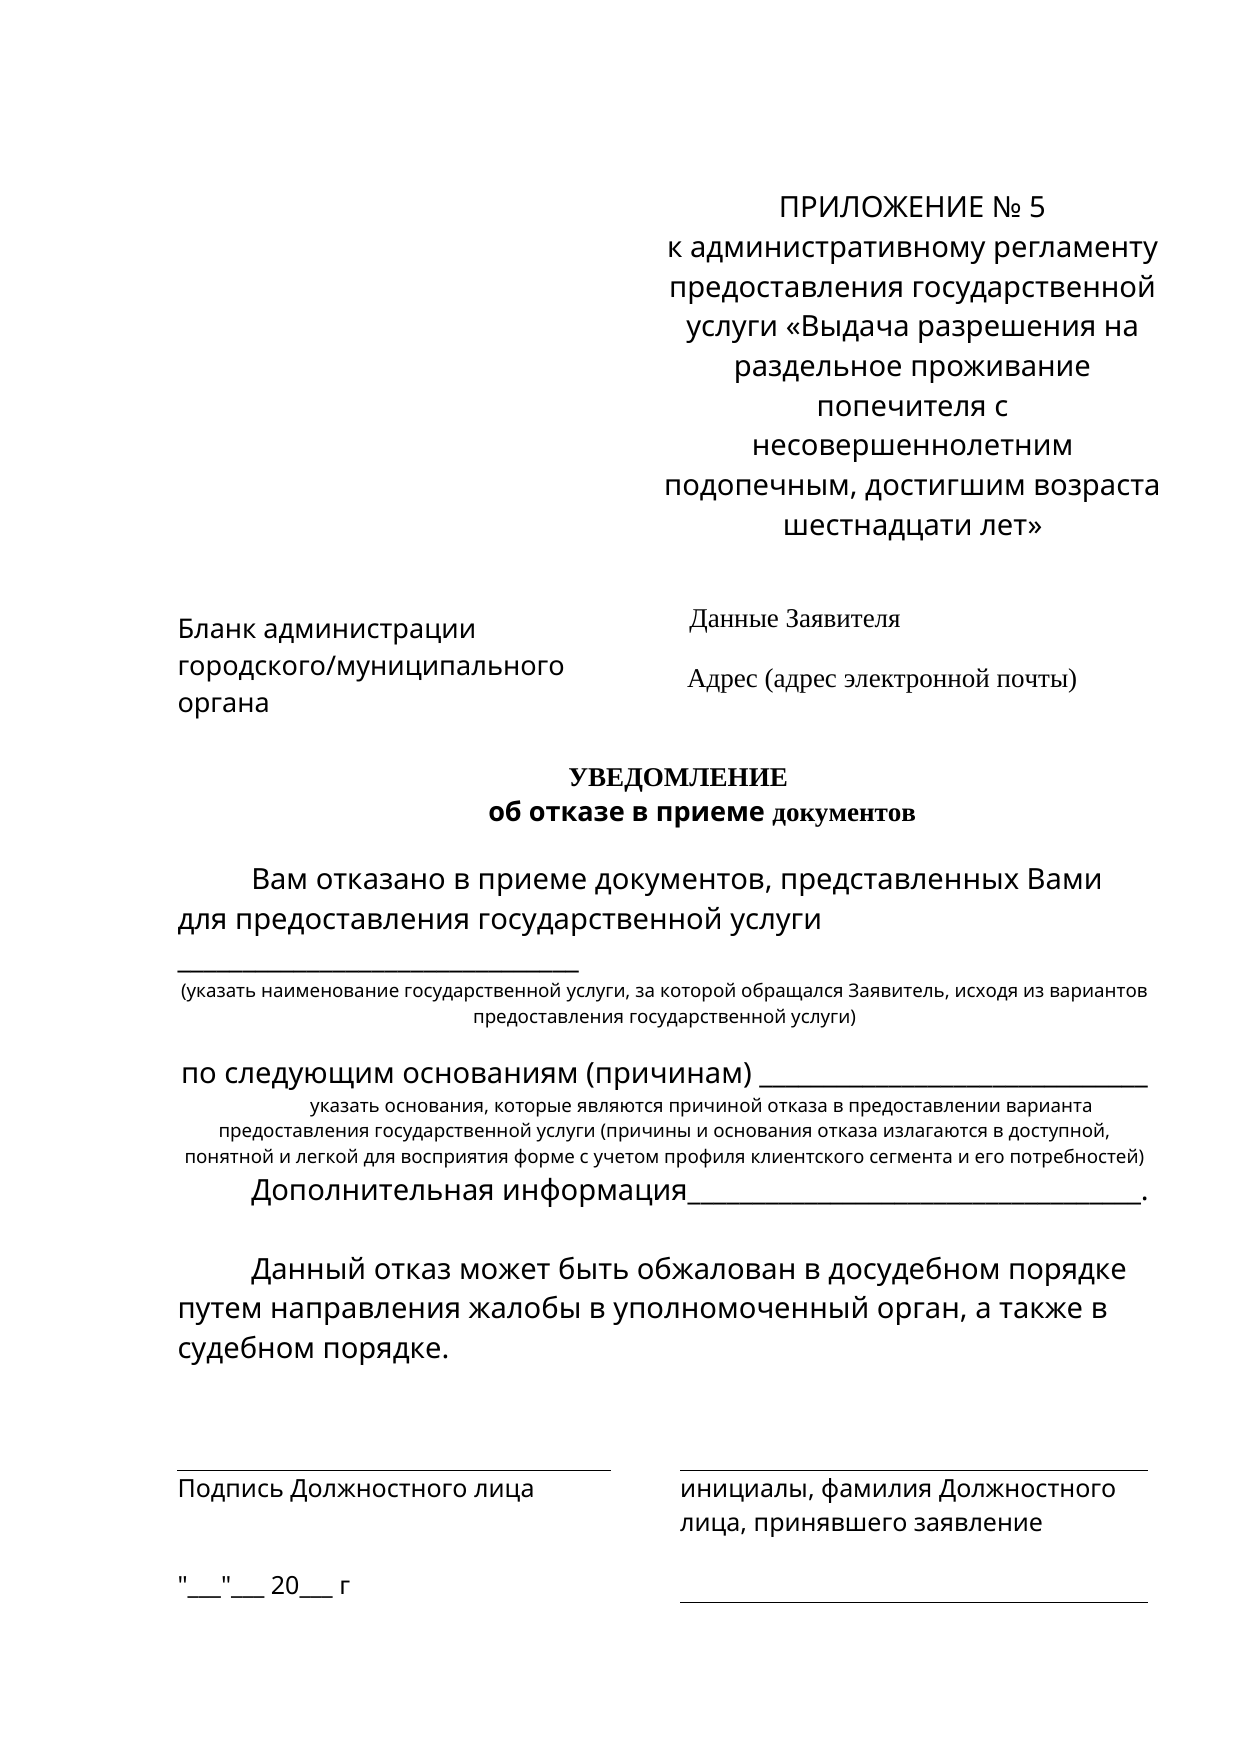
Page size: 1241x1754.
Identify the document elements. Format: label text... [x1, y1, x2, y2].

table_header [177, 1441, 611, 1470]
table_cell [680, 1539, 1147, 1602]
table_cell [1148, 544, 1180, 733]
table_cell [611, 1539, 680, 1602]
text УВЕДОМЛЕНИЕ [177, 762, 1152, 793]
table_cell "___"___ 20___ г [177, 1539, 611, 1602]
text об отказе в приеме документов [177, 793, 1152, 829]
text Дополнительная информация___________________________________. [177, 1169, 1152, 1208]
table_cell Данные Заявителя Адрес (адрес электронной почты) [642, 544, 1147, 733]
text Данный отказ может быть обжалован в досудебном порядке путем направления жалобы в уполномоченный орган, а также в судебном порядке. [177, 1248, 1152, 1367]
table_cell [155, 544, 177, 733]
text Вам отказано в приеме документов, представленных Вами для предоставления государственной услуги _______________________________ [177, 858, 1152, 977]
text по следующим основаниям (причинам) ______________________________ [177, 1052, 1152, 1092]
table_cell инициалы, фамилия Должностного лица, принявшего заявление [680, 1471, 1147, 1539]
table_header [680, 1441, 1147, 1470]
text указать основания, которые являются причиной отказа в предоставлении варианта предоставления государственной услуги (причины и основания отказа излагаются в доступной, понятной и легкой для восприятия форме с учетом профиля клиентского сегмента и его потребностей) [177, 1092, 1152, 1169]
table_header [155, 147, 644, 544]
table_cell Подпись Должностного лица [177, 1471, 611, 1539]
table_cell [611, 1470, 680, 1539]
table_header [611, 1441, 680, 1470]
table_header ПРИЛОЖЕНИЕ № 5 к административному регламенту предоставления государственной услуги «Выдача разрешения на раздельное проживание попечителя с несовершеннолетним подопечным, достигшим возраста шестнадцати лет» [645, 147, 1180, 544]
text (указать наименование государственной услуги, за которой обращался Заявитель, исходя из вариантов предоставления государственной услуги) [177, 977, 1152, 1028]
table_cell Бланк администрации городского/муниципального органа [177, 544, 642, 733]
